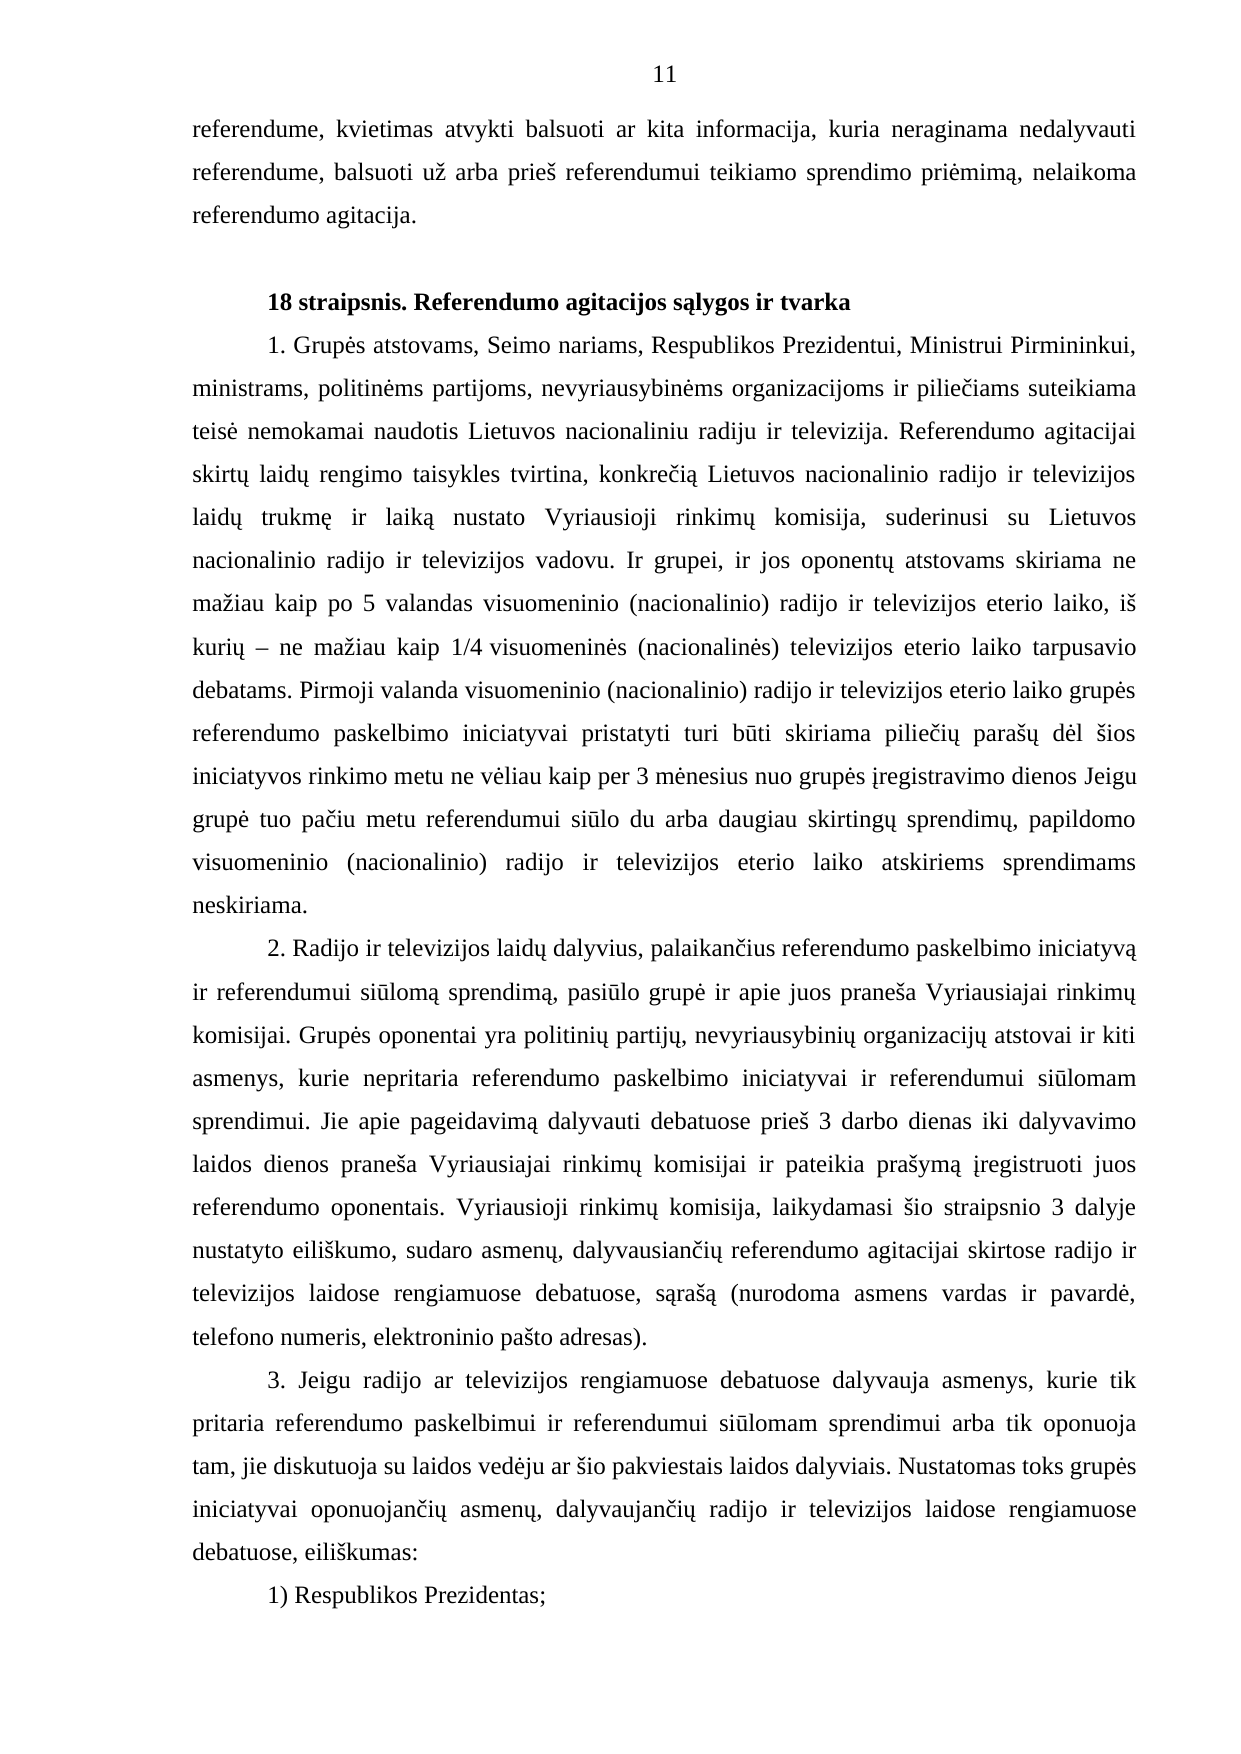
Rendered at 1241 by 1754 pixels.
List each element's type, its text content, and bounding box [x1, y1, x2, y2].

text 3. Jeigu radijo ar televizijos rengiamuose debatuose dalyvauja asmenys, kurie tik pritaria referendumo paskelbimui ir referendumui siūlomam sprendimui arba tik oponuoja tam, jie diskutuoja su laidos vedėju ar šio pakviestais laidos dalyviais. Nustatomas toks grupės iniciatyvai oponuojančių asmenų, dalyvaujančių radijo ir televizijos laidose rengiamuose debatuose, eiliškumas: [192, 1365, 1137, 1566]
text 18 straipsnis. Referendumo agitacijos sąlygos ir tvarka [192, 287, 1137, 315]
text 1. Grupės atstovams, Seimo nariams, Respublikos Prezidentui, Ministrui Pirmininkui, ministrams, politinėms partijoms, nevyriausybinėms organizacijoms ir piliečiams suteikiama teisė nemokamai naudotis Lietuvos nacionaliniu radiju ir televizija. Referendumo agitacijai skirtų laidų rengimo taisykles tvirtina, konkrečią Lietuvos nacionalinio radijo ir televizijos laidų trukmę ir laiką nustato Vyriausioji rinkimų komisija, suderinusi su Lietuvos nacionalinio radijo ir televizijos vadovu. Ir grupei, ir jos oponentų atstovams skiriama ne mažiau kaip po 5 valandas visuomeninio (nacionalinio) radijo ir televizijos eterio laiko, iš kurių – ne mažiau kaip 1/4 visuomeninės (nacionalinės) televizijos eterio laiko tarpusavio debatams. Pirmoji valanda visuomeninio (nacionalinio) radijo ir televizijos eterio laiko grupės referendumo paskelbimo iniciatyvai pristatyti turi būti skiriama piliečių parašų dėl šios iniciatyvos rinkimo metu ne vėliau kaip per 3 mėnesius nuo grupės įregistravimo dienos Jeigu grupė tuo pačiu metu referendumui siūlo du arba daugiau skirtingų sprendimų, papildomo visuomeninio (nacionalinio) radijo ir televizijos eterio laiko atskiriems sprendimams neskiriama. [192, 330, 1137, 919]
text 2. Radijo ir televizijos laidų dalyvius, palaikančius referendumo paskelbimo iniciatyvą ir referendumui siūlomą sprendimą, pasiūlo grupė ir apie juos praneša Vyriausiajai rinkimų komisijai. Grupės oponentai yra politinių partijų, nevyriausybinių organizacijų atstovai ir kiti asmenys, kurie nepritaria referendumo paskelbimo iniciatyvai ir referendumui siūlomam sprendimui. Jie apie pageidavimą dalyvauti debatuose prieš 3 darbo dienas iki dalyvavimo laidos dienos praneša Vyriausiajai rinkimų komisijai ir pateikia prašymą įregistruoti juos referendumo oponentais. Vyriausioji rinkimų komisija, laikydamasi šio straipsnio 3 dalyje nustatyto eiliškumo, sudaro asmenų, dalyvausiančių referendumo agitacijai skirtose radijo ir televizijos laidose rengiamuose debatuose, sąrašą (nurodoma asmens vardas ir pavardė, telefono numeris, elektroninio pašto adresas). [192, 933, 1137, 1350]
text 1) Respublikos Prezidentas; [192, 1580, 1137, 1609]
text referendume, kvietimas atvykti balsuoti ar kita informacija, kuria neraginama nedalyvauti referendume, balsuoti už arba prieš referendumui teikiamo sprendimo priėmimą, nelaikoma referendumo agitacija. [192, 114, 1137, 229]
